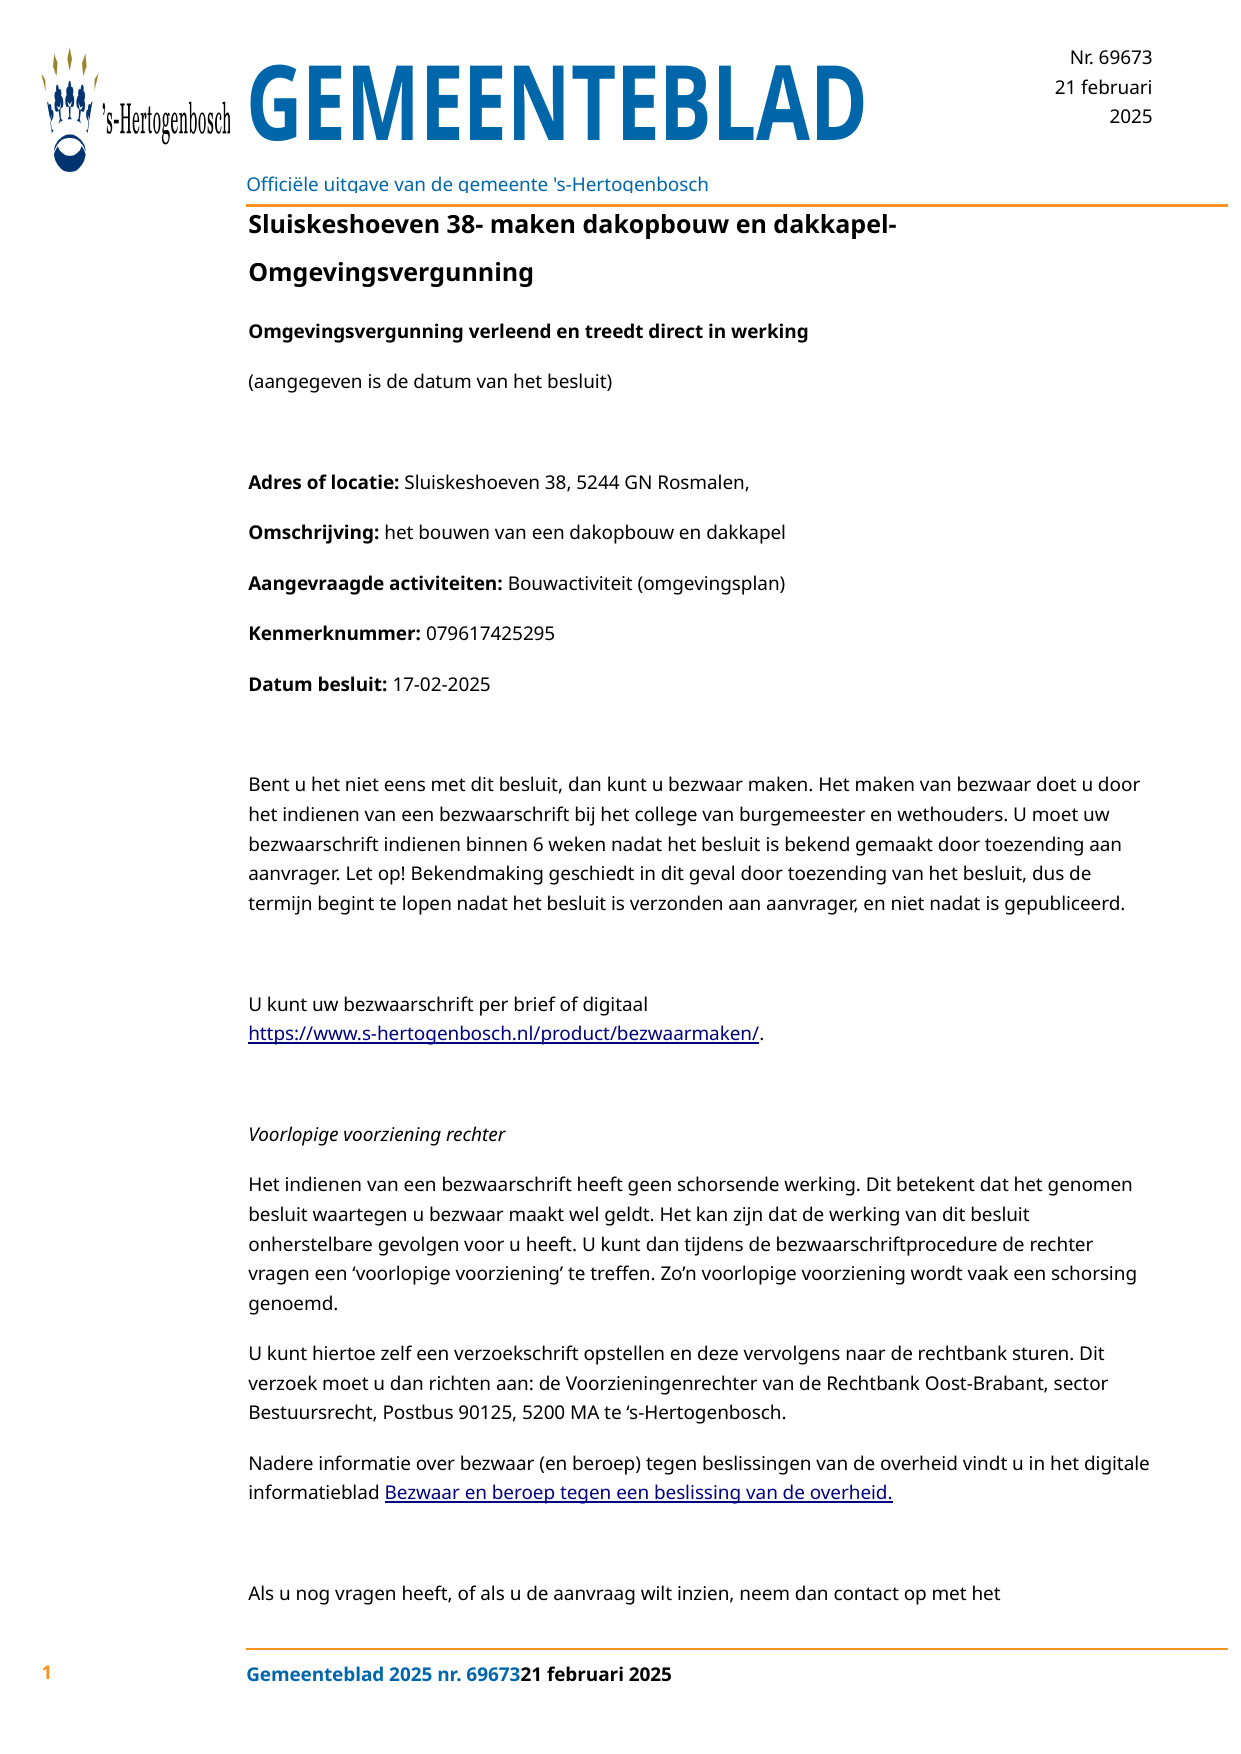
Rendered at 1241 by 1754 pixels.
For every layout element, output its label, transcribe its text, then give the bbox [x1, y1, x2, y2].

text U kunt hiertoe zelf een verzoekschrift opstellen en deze vervolgens naar de rechtbank sturen. Dit verzoek moet u dan richten aan: de Voorzieningenrechter van de Rechtbank Oost-Brabant, sector Bestuursrecht, Postbus 90125, 5200 MA te ‘s-Hertogenbosch. [248, 1340, 1152, 1425]
text Adres of locatie: Sluiskeshoeven 38, 5244 GN Rosmalen, [248, 469, 1152, 495]
text Het indienen van een bezwaarschrift heeft geen schorsende werking. Dit betekent dat het genomen besluit waartegen u bezwaar maakt wel geldt. Het kan zijn dat de werking van dit besluit onherstelbare gevolgen voor u heeft. U kunt dan tijdens de bezwaarschriftprocedure de rechter vragen een ‘voorlopige voorziening’ te treffen. Zo’n voorlopige voorziening wordt vaak een schorsing genoemd. [248, 1172, 1152, 1316]
text Als u nog vragen heeft, of als u de aanvraag wilt inzien, neem dan contact op met het [248, 1580, 1152, 1606]
text Kenmerknummer: 079617425295 [248, 620, 1152, 646]
text Bent u het niet eens met dit besluit, dan kunt u bezwaar maken. Het maken van bezwaar doet u door het indienen van een bezwaarschrift bij het college van burgemeester en wethouders. U moet uw bezwaarschrift indienen binnen 6 weken nadat het besluit is bekend gemaakt door toezending aan aanvrager. Let op! Bekendmaking geschiedt in dit geval door toezending van het besluit, dus de termijn begint te lopen nadat het besluit is verzonden aan aanvrager, en niet nadat is gepubliceerd. [248, 772, 1152, 916]
text (aangegeven is de datum van het besluit) [248, 368, 1152, 394]
text Voorlopige voorziening rechter [248, 1121, 1152, 1147]
text Aangevraagde activiteiten: Bouwactiviteit (omgevingsplan) [248, 570, 1152, 596]
text Omschrijving: het bouwen van een dakopbouw en dakkapel [248, 519, 1152, 545]
text Nadere informatie over bezwaar (en beroep) tegen beslissingen van de overheid vindt u in het digitale informatieblad Bezwaar en beroep tegen een beslissing van de overheid. [248, 1450, 1152, 1505]
text U kunt uw bezwaarschrift per brief of digitaal https://www.s-hertogenbosch.nl/product/bezwaarmaken/. [248, 991, 1152, 1046]
text Sluiskeshoeven 38- maken dakopbouw en dakkapel-Omgevingsvergunning [248, 207, 1152, 288]
text Omgevingsvergunning verleend en treedt direct in werking [248, 318, 1152, 344]
text Datum besluit: 17-02-2025 [248, 671, 1152, 697]
picture [41, 47, 231, 172]
